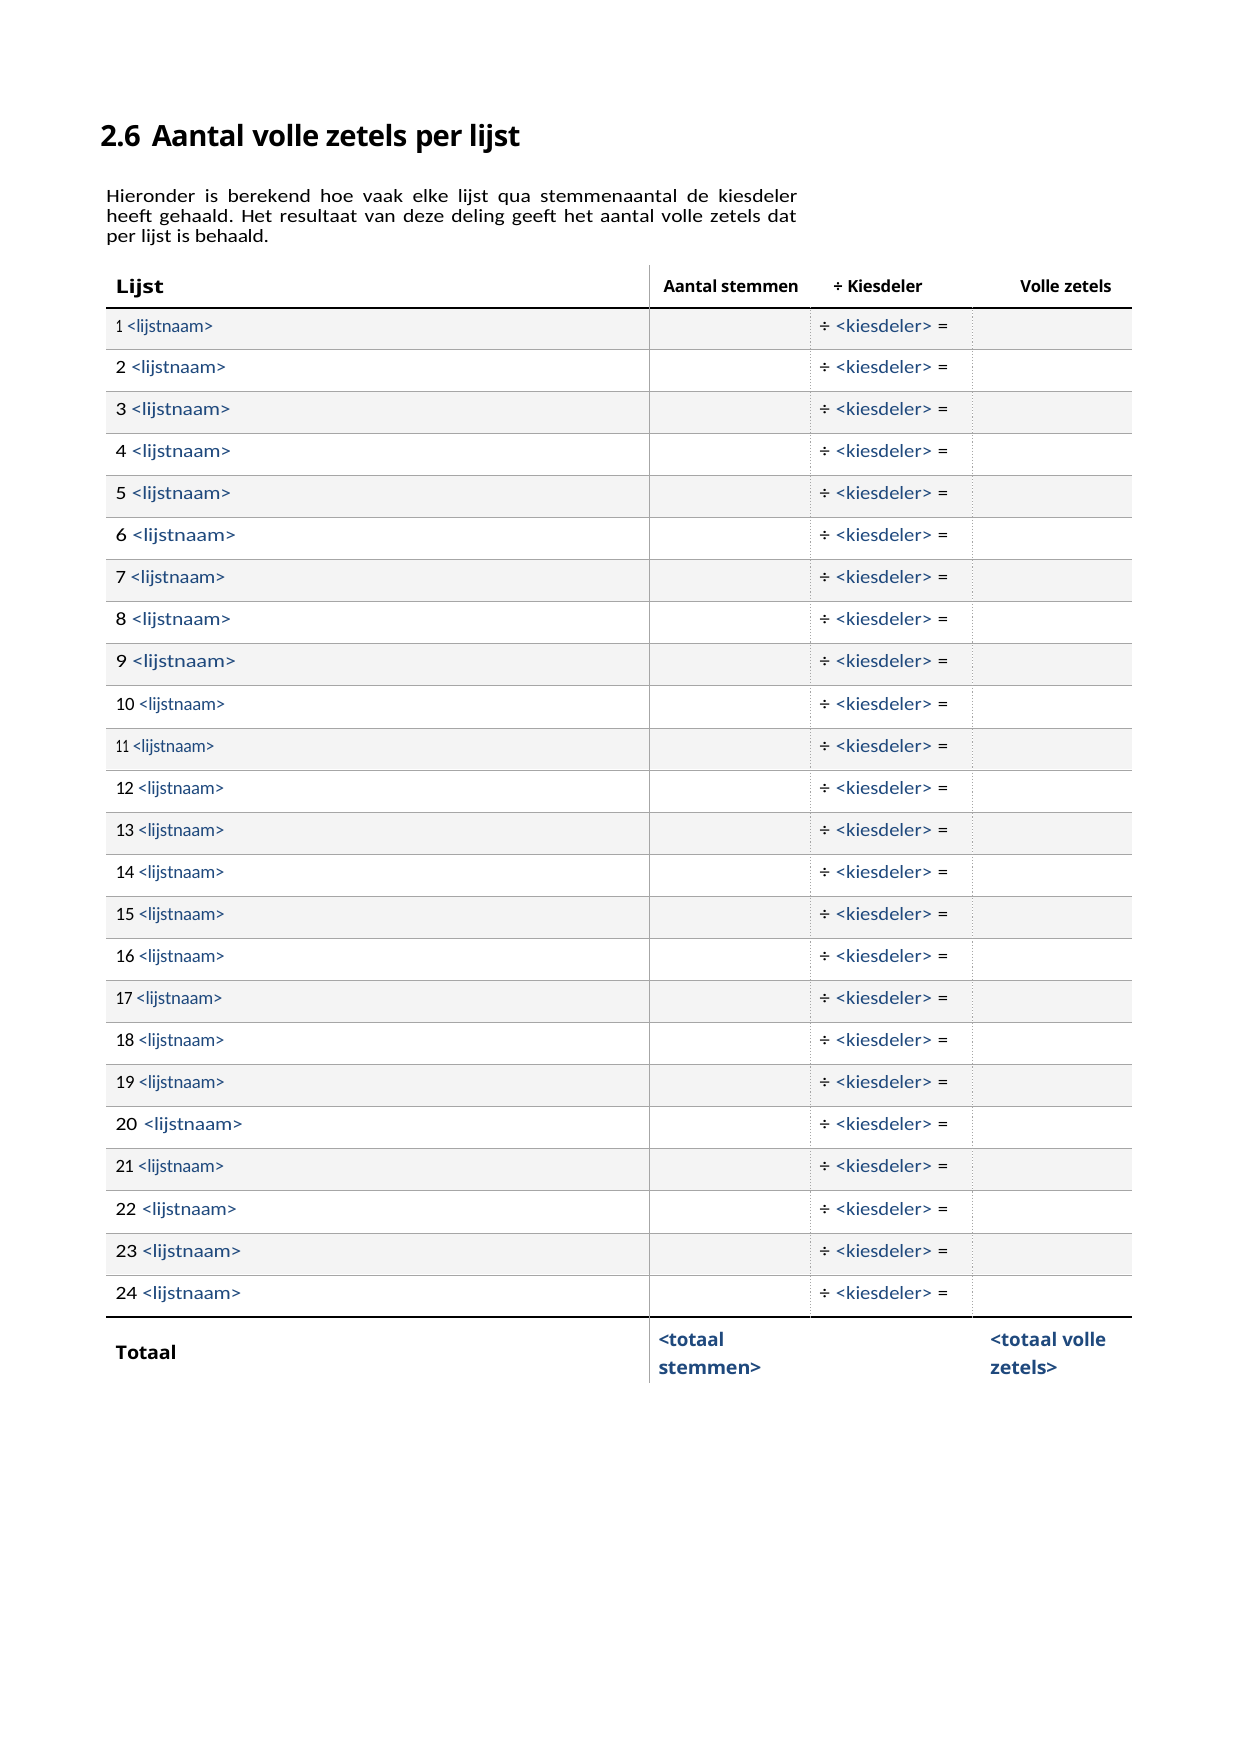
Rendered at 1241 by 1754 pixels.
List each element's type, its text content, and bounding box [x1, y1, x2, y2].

table_cell <totaal <totaal volle stemmen> zetels> [650, 1318, 1132, 1383]
table_cell 6 <lijstnaam> [106, 518, 649, 559]
table_cell [650, 771, 810, 812]
table_cell ÷ <kiesdeler> = [810, 855, 972, 896]
table_cell 23 <lijstnaam> [106, 1234, 649, 1274]
table_cell ÷ <kiesdeler> = [810, 309, 972, 349]
table_cell ÷ <kiesdeler> = [810, 771, 972, 812]
table_cell [650, 1276, 810, 1316]
table_cell [650, 476, 810, 517]
table_cell ÷ <kiesdeler> = [810, 1065, 972, 1106]
table_cell 4 <lijstnaam> [106, 434, 649, 475]
table_cell Totaal [106, 1318, 649, 1383]
table_cell [973, 1149, 1132, 1190]
table_cell [650, 939, 810, 980]
table_cell [973, 855, 1132, 896]
table_cell 8 <lijstnaam> [106, 602, 649, 643]
table_cell [973, 1107, 1132, 1148]
table_cell 12 <lijstnaam> [106, 771, 649, 812]
table_cell [650, 1234, 810, 1274]
table_cell ÷ <kiesdeler> = [810, 729, 972, 769]
table_cell [973, 729, 1132, 769]
table_cell [973, 1276, 1132, 1316]
table_cell ÷ <kiesdeler> = [810, 1023, 972, 1064]
text Hieronder is berekend hoe vaak elke lijst qua stemmenaantal de kiesdeler heeft gehaald. Het resultaat van deze deling geeft het aantal volle zetels dat per lijst is behaald. [106, 188, 797, 247]
table_cell 2 <lijstnaam> [106, 350, 649, 391]
table_cell 17 <lijstnaam> [106, 981, 649, 1022]
table_cell 16 <lijstnaam> [106, 939, 649, 980]
table_cell [650, 897, 810, 938]
table_cell ÷ <kiesdeler> = [810, 518, 972, 559]
table_cell ÷ <kiesdeler> = [810, 1107, 972, 1148]
table_cell 11 <lijstnaam> [106, 729, 649, 769]
table_cell ÷ <kiesdeler> = [810, 1191, 972, 1232]
table_cell [973, 644, 1132, 685]
table_cell [973, 309, 1132, 349]
table_cell ÷ <kiesdeler> = [810, 392, 972, 433]
table_cell 20 <lijstnaam> [106, 1107, 649, 1148]
table_cell [650, 518, 810, 559]
table_cell [973, 939, 1132, 980]
table_cell [973, 686, 1132, 727]
table_cell [973, 476, 1132, 517]
table_cell ÷ <kiesdeler> = [810, 1149, 972, 1190]
table_cell [973, 1065, 1132, 1106]
table_cell [973, 981, 1132, 1022]
table_cell [650, 644, 810, 685]
table_cell [650, 981, 810, 1022]
table_cell [650, 1191, 810, 1232]
table_cell ÷ <kiesdeler> = [810, 560, 972, 601]
table_cell [973, 518, 1132, 559]
table_cell 15 <lijstnaam> [106, 897, 649, 938]
table_cell [973, 392, 1132, 433]
table_cell 9 <lijstnaam> [106, 644, 649, 685]
table_cell [650, 1023, 810, 1064]
list Aantal volle zetels per lijst [100, 115, 1146, 155]
table_cell [973, 560, 1132, 601]
table_cell 18 <lijstnaam> [106, 1023, 649, 1064]
table_cell 13 <lijstnaam> [106, 813, 649, 854]
table_cell ÷ <kiesdeler> = [810, 813, 972, 854]
table_cell [973, 434, 1132, 475]
table_cell [973, 1023, 1132, 1064]
table_cell [650, 1149, 810, 1190]
table_cell [650, 686, 810, 727]
table_cell [650, 813, 810, 854]
table_cell 1 <lijstnaam> [106, 309, 649, 349]
table_cell [650, 350, 810, 391]
table_cell [973, 897, 1132, 938]
table_cell ÷ <kiesdeler> = [810, 897, 972, 938]
table_cell [650, 1107, 810, 1148]
table_cell [973, 1191, 1132, 1232]
table_cell [973, 1234, 1132, 1274]
table_cell 5 <lijstnaam> [106, 476, 649, 517]
table_cell [650, 729, 810, 769]
table_cell 22 <lijstnaam> [106, 1191, 649, 1232]
table_cell [650, 434, 810, 475]
table_cell ÷ <kiesdeler> = [810, 981, 972, 1022]
table_cell [973, 602, 1132, 643]
table_cell ÷ <kiesdeler> = [810, 939, 972, 980]
table_cell [650, 392, 810, 433]
table_header Aantal stemmen ÷ Kiesdeler Volle zetels [650, 265, 1133, 307]
table_cell 3 <lijstnaam> [106, 392, 649, 433]
table_cell [973, 813, 1132, 854]
table_cell ÷ <kiesdeler> = [810, 1234, 972, 1274]
table_cell 14 <lijstnaam> [106, 855, 649, 896]
table_cell ÷ <kiesdeler> = [810, 602, 972, 643]
table_cell [973, 771, 1132, 812]
table_header Lijst [106, 265, 649, 307]
table_cell ÷ <kiesdeler> = [810, 644, 972, 685]
table_cell 19 <lijstnaam> [106, 1065, 649, 1106]
table_cell 7 <lijstnaam> [106, 560, 649, 601]
table_cell ÷ <kiesdeler> = [810, 350, 972, 391]
table_cell 24 <lijstnaam> [106, 1276, 649, 1316]
table_cell [650, 309, 810, 349]
table_cell 10 <lijstnaam> [106, 686, 649, 727]
table_cell 21 <lijstnaam> [106, 1149, 649, 1190]
table_cell ÷ <kiesdeler> = [810, 434, 972, 475]
table_cell [650, 1065, 810, 1106]
table_cell [973, 350, 1132, 391]
table_cell ÷ <kiesdeler> = [810, 686, 972, 727]
table_cell ÷ <kiesdeler> = [810, 476, 972, 517]
table_cell [650, 560, 810, 601]
table_cell [650, 855, 810, 896]
table_cell ÷ <kiesdeler> = [810, 1276, 972, 1316]
table_cell [650, 602, 810, 643]
